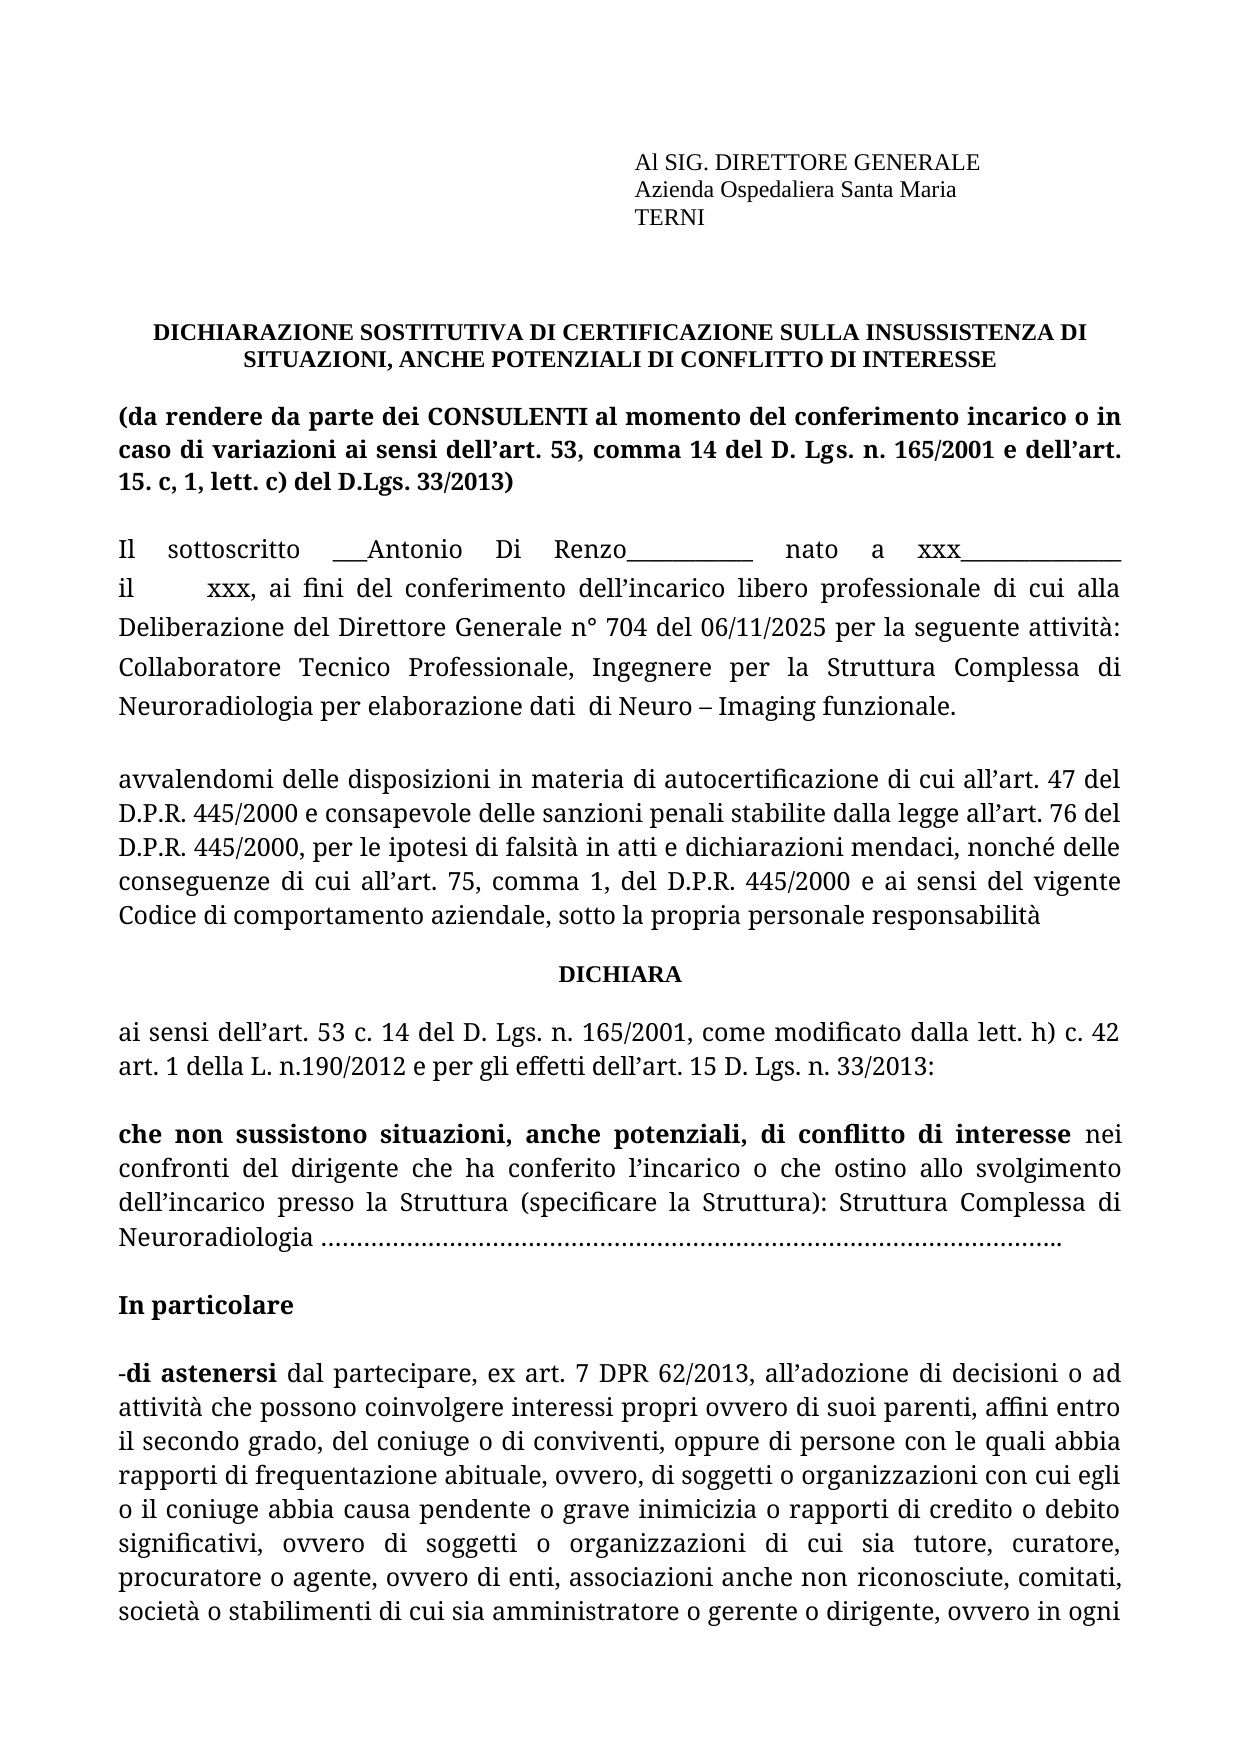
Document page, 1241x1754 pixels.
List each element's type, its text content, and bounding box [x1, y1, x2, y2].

text TERNI [561, 203, 1122, 230]
text DICHIARAZIONE SOSTITUTIVA DI CERTIFICAZIONE SULLA INSUSSISTENZA DI SITUAZIONI, ANCHE POTENZIALI DI CONFLITTO DI INTERESSE [118, 317, 1122, 373]
text ai sensi dell’art. 53 c. 14 del D. Lgs. n. 165/2001, come modificato dalla lett. h) c. 42 art. 1 della L. n.190/2012 e per gli effetti dell’art. 15 D. Lgs. n. 33/2013: [118, 1015, 1122, 1083]
text avvalendomi delle disposizioni in materia di autocertificazione di cui all’art. 47 del D.P.R. 445/2000 e consapevole delle sanzioni penali stabilite dalla legge all’art. 76 del D.P.R. 445/2000, per le ipotesi di falsità in atti e dichiarazioni mendaci, nonché delle conseguenze di cui all’art. 75, comma 1, del D.P.R. 445/2000 e ai sensi del vigente Codice di comportamento aziendale, sotto la propria personale responsabilità [118, 762, 1122, 932]
text che non sussistono situazioni, anche potenziali, di conflitto di interesse nei confronti del dirigente che ha conferito l’incarico o che ostino allo svolgimento dell’incarico presso la Struttura (specificare la Struttura): Struttura Complessa di Neuroradiologia ………………………………………………………………………………………….. [118, 1117, 1122, 1253]
text Al SIG. DIRETTORE GENERALE [118, 148, 1122, 175]
text Azienda Ospedaliera Santa Maria [118, 175, 1122, 203]
text DICHIARA [118, 959, 1122, 987]
text Il sottoscritto ___Antonio Di Renzo___________ nato a xxx______________ il xxx, ai fini del conferimento dell’incarico libero professionale di cui alla Deliberazione del Direttore Generale n° 704 del 06/11/2025 per la seguente attività: Collaboratore Tecnico Professionale, Ingegnere per la Struttura Complessa di Neuroradiologia per elaborazione dati di Neuro – Imaging funzionale. [118, 532, 1122, 722]
text (da rendere da parte dei CONSULENTI al momento del conferimento incarico o in caso di variazioni ai sensi dell’art. 53, comma 14 del D. Lgs. n. 165/2001 e dell’art. 15. c, 1, lett. c) del D.Lgs. 33/2013) [118, 400, 1122, 498]
text -di astenersi dal partecipare, ex art. 7 DPR 62/2013, all’adozione di decisioni o ad attività che possono coinvolgere interessi propri ovvero di suoi parenti, affini entro il secondo grado, del coniuge o di conviventi, oppure di persone con le quali abbia rapporti di frequentazione abituale, ovvero, di soggetti o organizzazioni con cui egli o il coniuge abbia causa pendente o grave inimicizia o rapporti di credito o debito significativi, ovvero di soggetti o organizzazioni di cui sia tutore, curatore, procuratore o agente, ovvero di enti, associazioni anche non riconosciute, comitati, società o stabilimenti di cui sia amministratore o gerente o dirigente, ovvero in ogni [118, 1355, 1122, 1628]
text In particolare [118, 1287, 1122, 1321]
